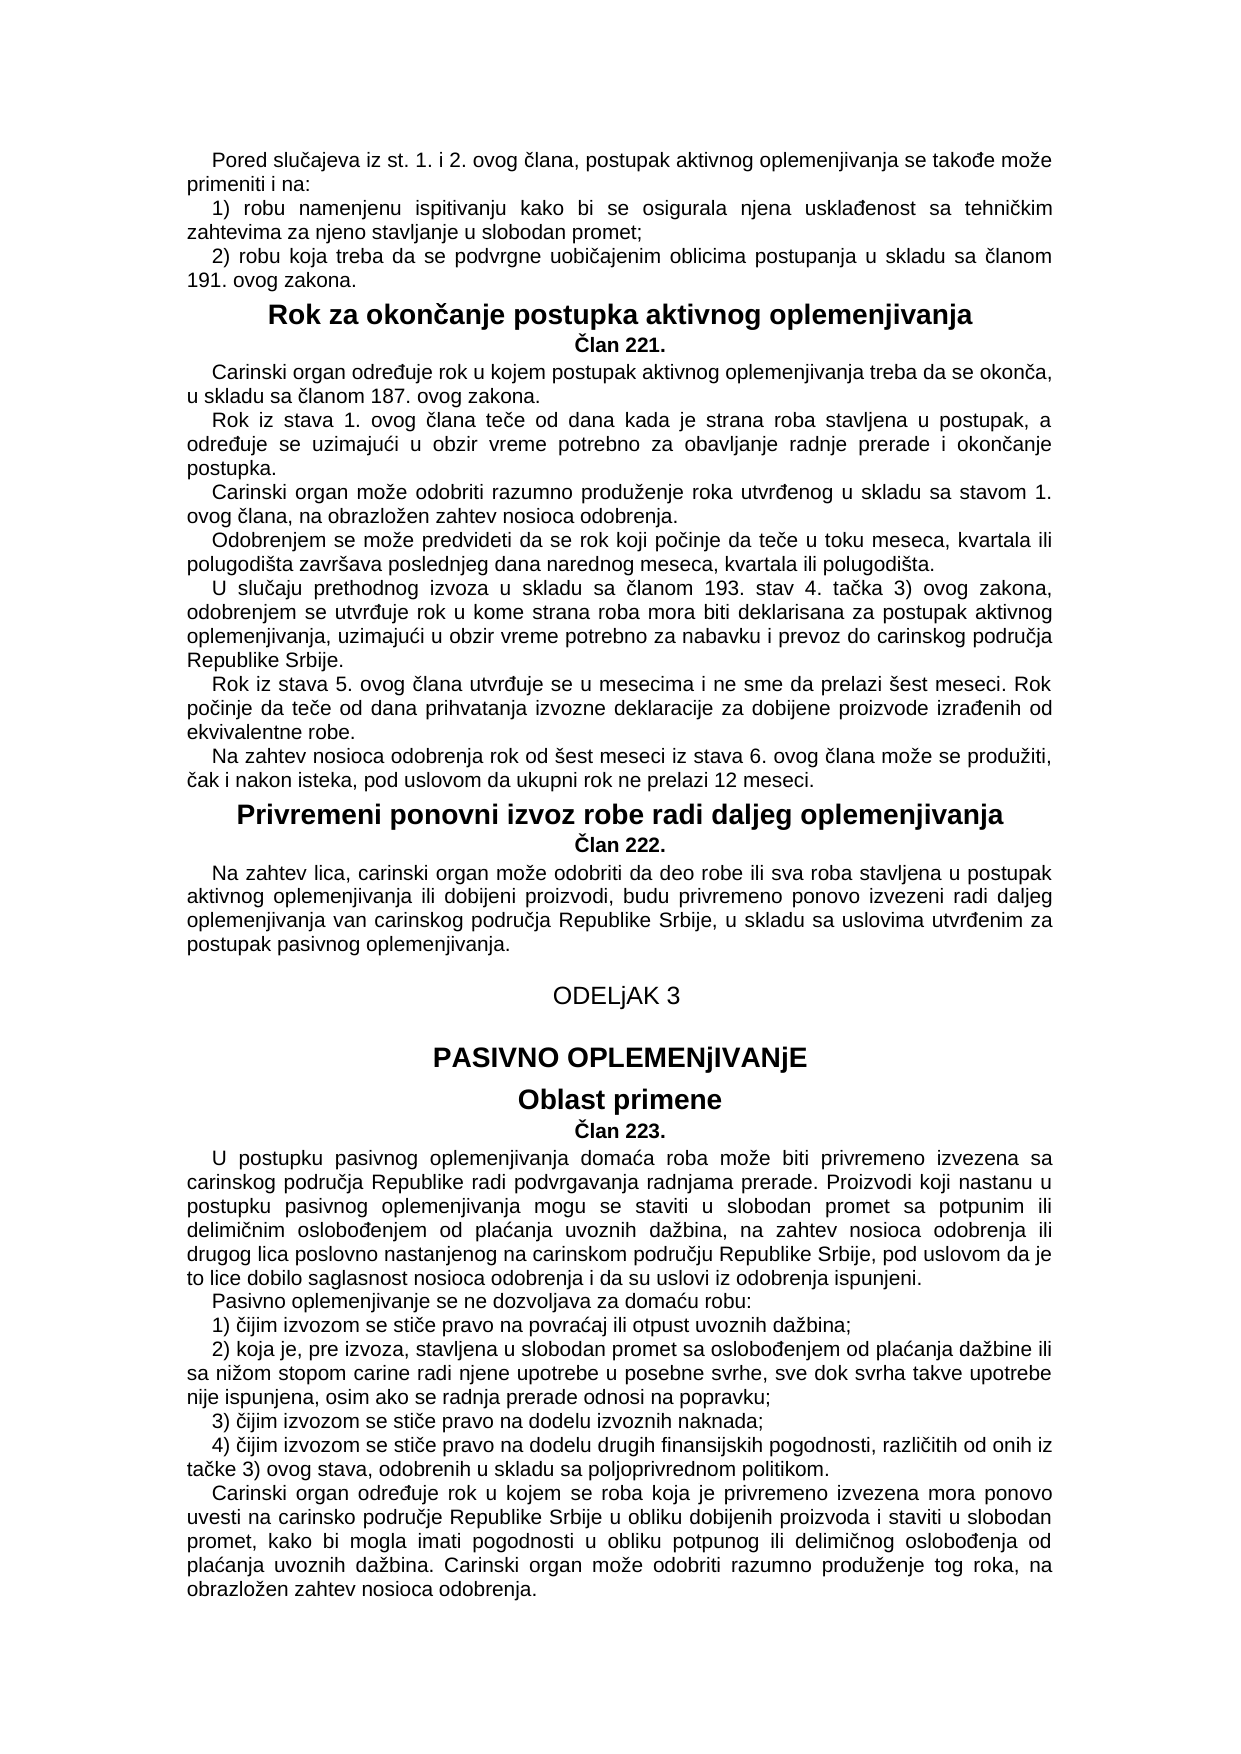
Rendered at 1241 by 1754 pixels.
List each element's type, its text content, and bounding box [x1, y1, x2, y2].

text 1) čijim izvozom se stiče pravo na povraćaj ili otpust uvoznih dažbina; [187, 1313, 1053, 1337]
text U slučaju prethodnog izvoza u skladu sa članom 193. stav 4. tačka 3) ovog zakona, odobrenjem se utvrđuje rok u kome strana roba mora biti deklarisana za postupak aktivnog oplemenjivanja, uzimajući u obzir vreme potrebno za nabavku i prevoz do carinskog područja Republike Srbije. [187, 576, 1053, 672]
text 1) robu namenjenu ispitivanju kako bi se osigurala njena usklađenost sa tehničkim zahtevima za njeno stavljanje u slobodan promet; [187, 196, 1053, 243]
text PASIVNO OPLEMENjIVANjE [171, 1041, 1069, 1073]
text Carinski organ može odobriti razumno produženje roka utvrđenog u skladu sa stavom 1. ovog člana, na obrazložen zahtev nosioca odobrenja. [187, 480, 1053, 528]
text 3) čijim izvozom se stiče pravo na dodelu izvoznih naknada; [187, 1409, 1053, 1433]
text Rok iz stava 5. ovog člana utvrđuje se u mesecima i ne sme da prelazi šest meseci. Rok počinje da teče od dana prihvatanja izvozne deklaracije za dobijene proizvode izrađenih od ekvivalentne robe. [187, 672, 1053, 743]
text Pored slučajeva iz st. 1. i 2. ovog člana, postupak aktivnog oplemenjivanja se takođe može primeniti i na: [187, 148, 1053, 196]
text Pasivno oplemenjivanje se ne dozvoljava za domaću robu: [187, 1289, 1053, 1313]
text 2) robu koja treba da se podvrgne uobičajenim oblicima postupanja u skladu sa članom 191. ovog zakona. [187, 243, 1053, 291]
text Rok iz stava 1. ovog člana teče od dana kada je strana roba stavljena u postupak, a određuje se uzimajući u obzir vreme potrebno za obavljanje radnje prerade i okončanje postupka. [187, 408, 1053, 480]
text Član 222. [148, 833, 1093, 857]
text 4) čijim izvozom se stiče pravo na dodelu drugih finansijskih pogodnosti, različitih od onih iz tačke 3) ovog stava, odobrenih u skladu sa poljoprivrednom politikom. [187, 1433, 1053, 1481]
text U postupku pasivnog oplemenjivanja domaća roba može biti privremeno izvezena sa carinskog područja Republike radi podvrgavanja radnjama prerade. Proizvodi koji nastanu u postupku pasivnog oplemenjivanja mogu se staviti u slobodan promet sa potpunim ili delimičnim oslobođenjem od plaćanja uvoznih dažbina, na zahtev nosioca odobrenja ili drugog lica poslovno nastanjenog na carinskom području Republike Srbije, pod uslovom da je to lice dobilo saglasnost nosioca odobrenja i da su uslovi iz odobrenja ispunjeni. [187, 1146, 1053, 1289]
text Na zahtev lica, carinski organ može odobriti da deo robe ili sva roba stavljena u postupak aktivnog oplemenjivanja ili dobijeni proizvodi, budu privremeno ponovo izvezeni radi daljeg oplemenjivanja van carinskog područja Republike Srbije, u skladu sa uslovima utvrđenim za postupak pasivnog oplemenjivanja. [187, 860, 1053, 956]
text Carinski organ određuje rok u kojem postupak aktivnog oplemenjivanja treba da se okonča, u skladu sa članom 187. ovog zakona. [187, 360, 1053, 408]
text Privremeni ponovni izvoz robe radi daljeg oplemenjivanja [148, 798, 1093, 830]
text Član 221. [148, 333, 1093, 357]
text Odobrenjem se može predvideti da se rok koji počinje da teče u toku meseca, kvartala ili polugodišta završava poslednjeg dana narednog meseca, kvartala ili polugodišta. [187, 528, 1053, 576]
text Rok za okončanje postupka aktivnog oplemenjivanja [148, 298, 1093, 330]
text 2) koja je, pre izvoza, stavljena u slobodan promet sa oslobođenjem od plaćanja dažbine ili sa nižom stopom carine radi njene upotrebe u posebne svrhe, sve dok svrha takve upotrebe nije ispunjena, osim ako se radnja prerade odnosi na popravku; [187, 1337, 1053, 1409]
text Carinski organ određuje rok u kojem se roba koja je privremeno izvezena mora ponovo uvesti na carinsko područje Republike Srbije u obliku dobijenih proizvoda i staviti u slobodan promet, kako bi mogla imati pogodnosti u obliku potpunog ili delimičnog oslobođenja od plaćanja uvoznih dažbina. Carinski organ može odobriti razumno produženje tog roka, na obrazložen zahtev nosioca odobrenja. [187, 1481, 1053, 1601]
text Na zahtev nosioca odobrenja rok od šest meseci iz stava 6. ovog člana može se produžiti, čak i nakon isteka, pod uslovom da ukupni rok ne prelazi 12 meseci. [187, 743, 1053, 791]
text ODELjAK 3 [148, 981, 1093, 1010]
text Oblast primene [148, 1083, 1093, 1115]
text Član 223. [148, 1118, 1093, 1142]
